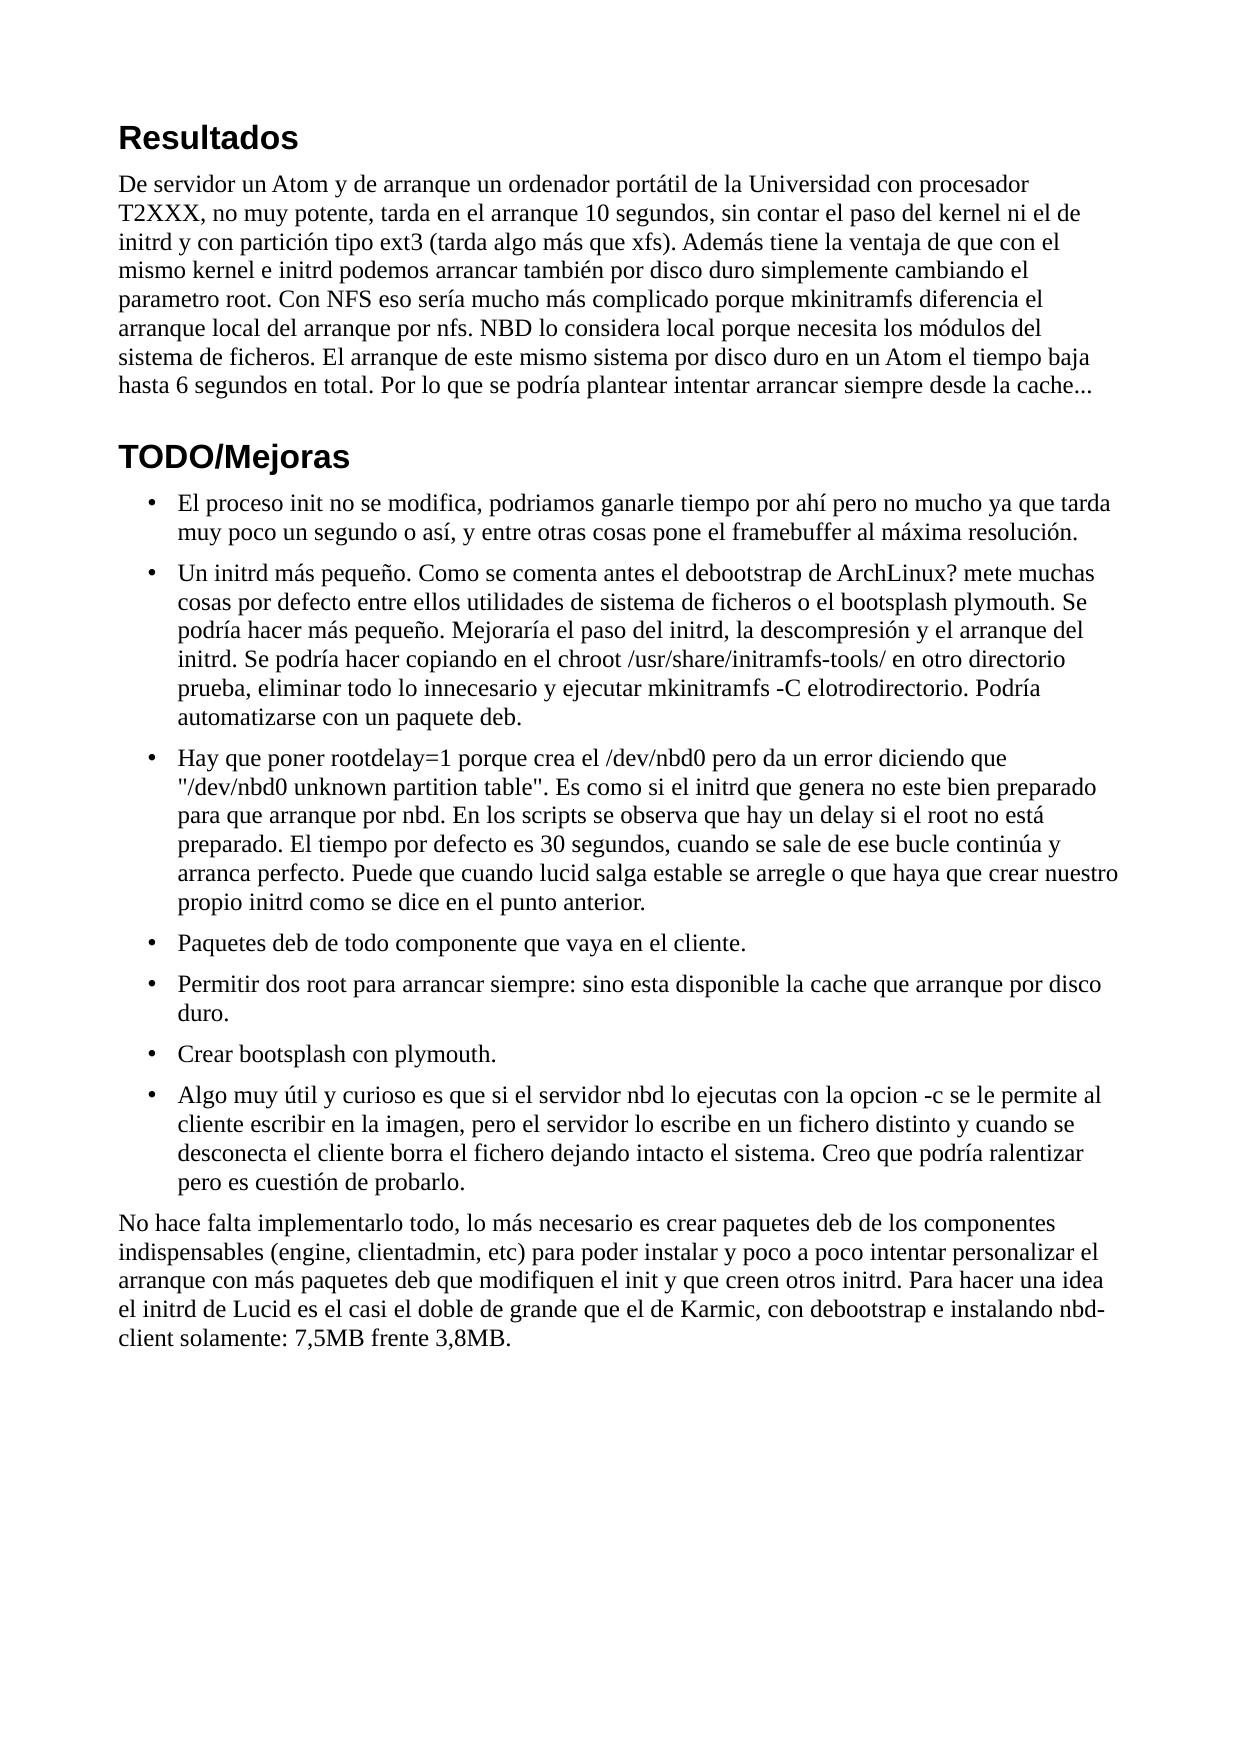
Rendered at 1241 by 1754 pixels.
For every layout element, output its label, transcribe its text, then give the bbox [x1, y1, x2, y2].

list Paquetes deb de todo componente que vaya en el cliente. [148, 928, 1122, 957]
list Permitir dos root para arrancar siempre: sino esta disponible la cache que arranque por disco duro. [148, 969, 1122, 1027]
text No hace falta implementarlo todo, lo más necesario es crear paquetes deb de los componentes indispensables (engine, clientadmin, etc) para poder instalar y poco a poco intentar personalizar el arranque con más paquetes deb que modifiquen el init y que creen otros initrd. Para hacer una idea el initrd de Lucid es el casi el doble de grande que el de Karmic, con debootstrap e instalando nbd-client solamente: 7,5MB frente 3,8MB. [118, 1208, 1122, 1352]
list Hay que poner rootdelay=1 porque crea el /dev/nbd0 pero da un error diciendo que "/dev/nbd0 unknown partition table". Es como si el initrd que genera no este bien preparado para que arranque por nbd. En los scripts se observa que hay un delay si el root no está preparado. El tiempo por defecto es 30 segundos, cuando se sale de ese bucle continúa y arranca perfecto. Puede que cuando lucid salga estable se arregle o que haya que crear nuestro propio initrd como se dice en el punto anterior. [148, 743, 1122, 915]
list Crear bootsplash con plymouth. [148, 1039, 1122, 1068]
list Algo muy útil y curioso es que si el servidor nbd lo ejecutas con la opcion -c se le permite al cliente escribir en la imagen, pero el servidor lo escribe en un fichero distinto y cuando se desconecta el cliente borra el fichero dejando intacto el sistema. Creo que podría ralentizar pero es cuestión de probarlo. [148, 1080, 1122, 1195]
list Un initrd más pequeño. Como se comenta antes el debootstrap de ArchLinux? mete muchas cosas por defecto entre ellos utilidades de sistema de ficheros o el bootsplash plymouth. Se podría hacer más pequeño. Mejoraría el paso del initrd, la descompresión y el arranque del initrd. Se podría hacer copiando en el chroot /usr/share/initramfs-tools/ en otro directorio prueba, eliminar todo lo innecesario y ejecutar mkinitramfs -C elotrodirectorio. Podría automatizarse con un paquete deb. [148, 558, 1122, 730]
list El proceso init no se modifica, podriamos ganarle tiempo por ahí pero no mucho ya que tarda muy poco un segundo o así, y entre otras cosas pone el framebuffer al máxima resolución. [148, 488, 1122, 545]
subtitle Resultados [118, 118, 1122, 157]
text De servidor un Atom y de arranque un ordenador portátil de la Universidad con procesador T2XXX, no muy potente, tarda en el arranque 10 segundos, sin contar el paso del kernel ni el de initrd y con partición tipo ext3 (tarda algo más que xfs). Además tiene la ventaja de que con el mismo kernel e initrd podemos arrancar también por disco duro simplemente cambiando el parametro root. Con NFS eso sería mucho más complicado porque mkinitramfs diferencia el arranque local del arranque por nfs. NBD lo considera local porque necesita los módulos del sistema de ficheros. El arranque de este mismo sistema por disco duro en un Atom el tiempo baja hasta 6 segundos en total. Por lo que se podría plantear intentar arrancar siempre desde la cache... [118, 169, 1122, 399]
subtitle TODO/Mejoras [118, 437, 1122, 475]
